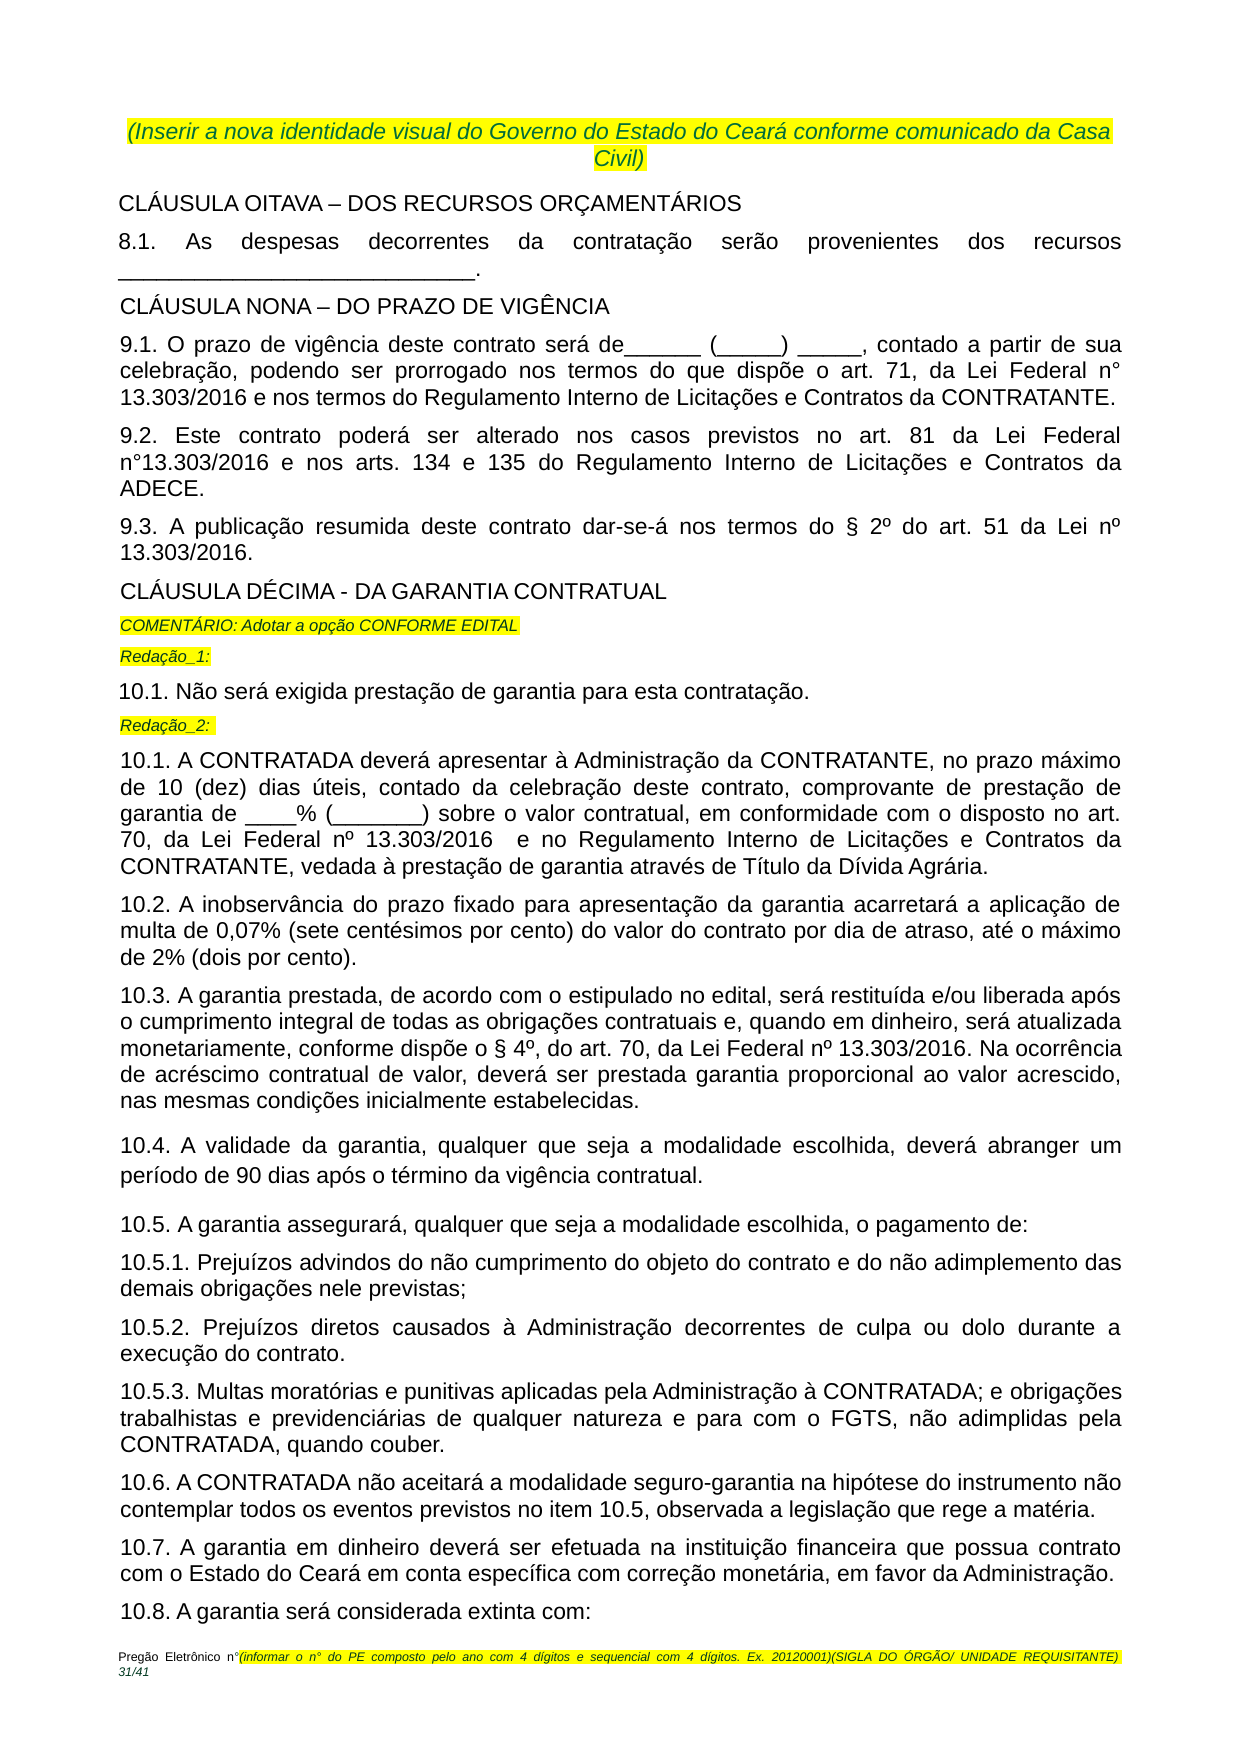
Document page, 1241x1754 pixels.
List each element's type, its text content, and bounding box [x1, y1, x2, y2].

text 10.5.2. Prejuízos diretos causados à Administração decorrentes de culpa ou dolo durante a execução do contrato. [120, 1314, 1122, 1366]
text 10.5.1. Prejuízos advindos do não cumprimento do objeto do contrato e do não adimplemento das demais obrigações nele previstas; [120, 1249, 1122, 1302]
text 10.3. A garantia prestada, de acordo com o estipulado no edital, será restituída e/ou liberada após o cumprimento integral de todas as obrigações contratuais e, quando em dinheiro, será atualizada monetariamente, conforme dispõe o § 4º, do art. 70, da Lei Federal nº 13.303/2016. Na ocorrência de acréscimo contratual de valor, deverá ser prestada garantia proporcional ao valor acrescido, nas mesmas condições inicialmente estabelecidas. [120, 982, 1122, 1113]
text Redação_1: [120, 647, 1122, 666]
text CLÁUSULA OITAVA – DOS RECURSOS ORÇAMENTÁRIOS [118, 190, 1122, 216]
text 9.2. Este contrato poderá ser alterado nos casos previstos no art. 81 da Lei Federal n°13.303/2016 e nos arts. 134 e 135 do Regulamento Interno de Licitações e Contratos da ADECE. [119, 422, 1122, 501]
text 10.1. Não será exigida prestação de garantia para esta contratação. [118, 678, 1122, 704]
text 10.2. A inobservância do prazo fixado para apresentação da garantia acarretará a aplicação de multa de 0,07% (sete centésimos por cento) do valor do contrato por dia de atraso, até o máximo de 2% (dois por cento). [120, 891, 1122, 970]
text 10.1. A CONTRATADA deverá apresentar à Administração da CONTRATANTE, no prazo máximo de 10 (dez) dias úteis, contado da celebração deste contrato, comprovante de prestação de garantia de ____% (_______) sobre o valor contratual, em conformidade com o disposto no art. 70, da Lei Federal nº 13.303/2016 e no Regulamento Interno de Licitações e Contratos da CONTRATANTE, vedada à prestação de garantia através de Título da Dívida Agrária. [120, 747, 1122, 879]
text 9.3. A publicação resumida deste contrato dar-se-á nos termos do § 2º do art. 51 da Lei nº 13.303/2016. [119, 513, 1122, 566]
text COMENTÁRIO: Adotar a opção CONFORME EDITAL [120, 616, 1122, 635]
text Redação_2: [120, 716, 1122, 735]
text 10.7. A garantia em dinheiro deverá ser efetuada na instituição financeira que possua contrato com o Estado do Ceará em conta específica com correção monetária, em favor da Administração. [120, 1534, 1122, 1586]
text 10.8. A garantia será considerada extinta com: [120, 1598, 1122, 1625]
text 10.5.3. Multas moratórias e punitivas aplicadas pela Administração à CONTRATADA; e obrigações trabalhistas e previdenciárias de qualquer natureza e para com o FGTS, não adimplidas pela CONTRATADA, quando couber. [120, 1378, 1122, 1457]
text CLÁUSULA NONA – DO PRAZO DE VIGÊNCIA [119, 293, 1122, 319]
text CLÁUSULA DÉCIMA - DA GARANTIA CONTRATUAL [120, 578, 1122, 604]
list 10.4. A validade da garantia, qualquer que seja a modalidade escolhida, deverá abranger um período de 90 dias após o término da vigência contratual. [120, 1132, 1122, 1188]
text 10.6. A CONTRATADA não aceitará a modalidade seguro-garantia na hipótese do instrumento não contemplar todos os eventos previstos no item 10.5, observada a legislação que rege a matéria. [120, 1469, 1122, 1522]
text 10.5. A garantia assegurará, qualquer que seja a modalidade escolhida, o pagamento de: [120, 1211, 1122, 1237]
text 9.1. O prazo de vigência deste contrato será de______ (_____) _____, contado a partir de sua celebração, podendo ser prorrogado nos termos do que dispõe o art. 71, da Lei Federal n° 13.303/2016 e nos termos do Regulamento Interno de Licitações e Contratos da CONTRATANTE. [119, 331, 1122, 410]
text 8.1. As despesas decorrentes da contratação serão provenientes dos recursos ____________________________. [118, 228, 1122, 281]
